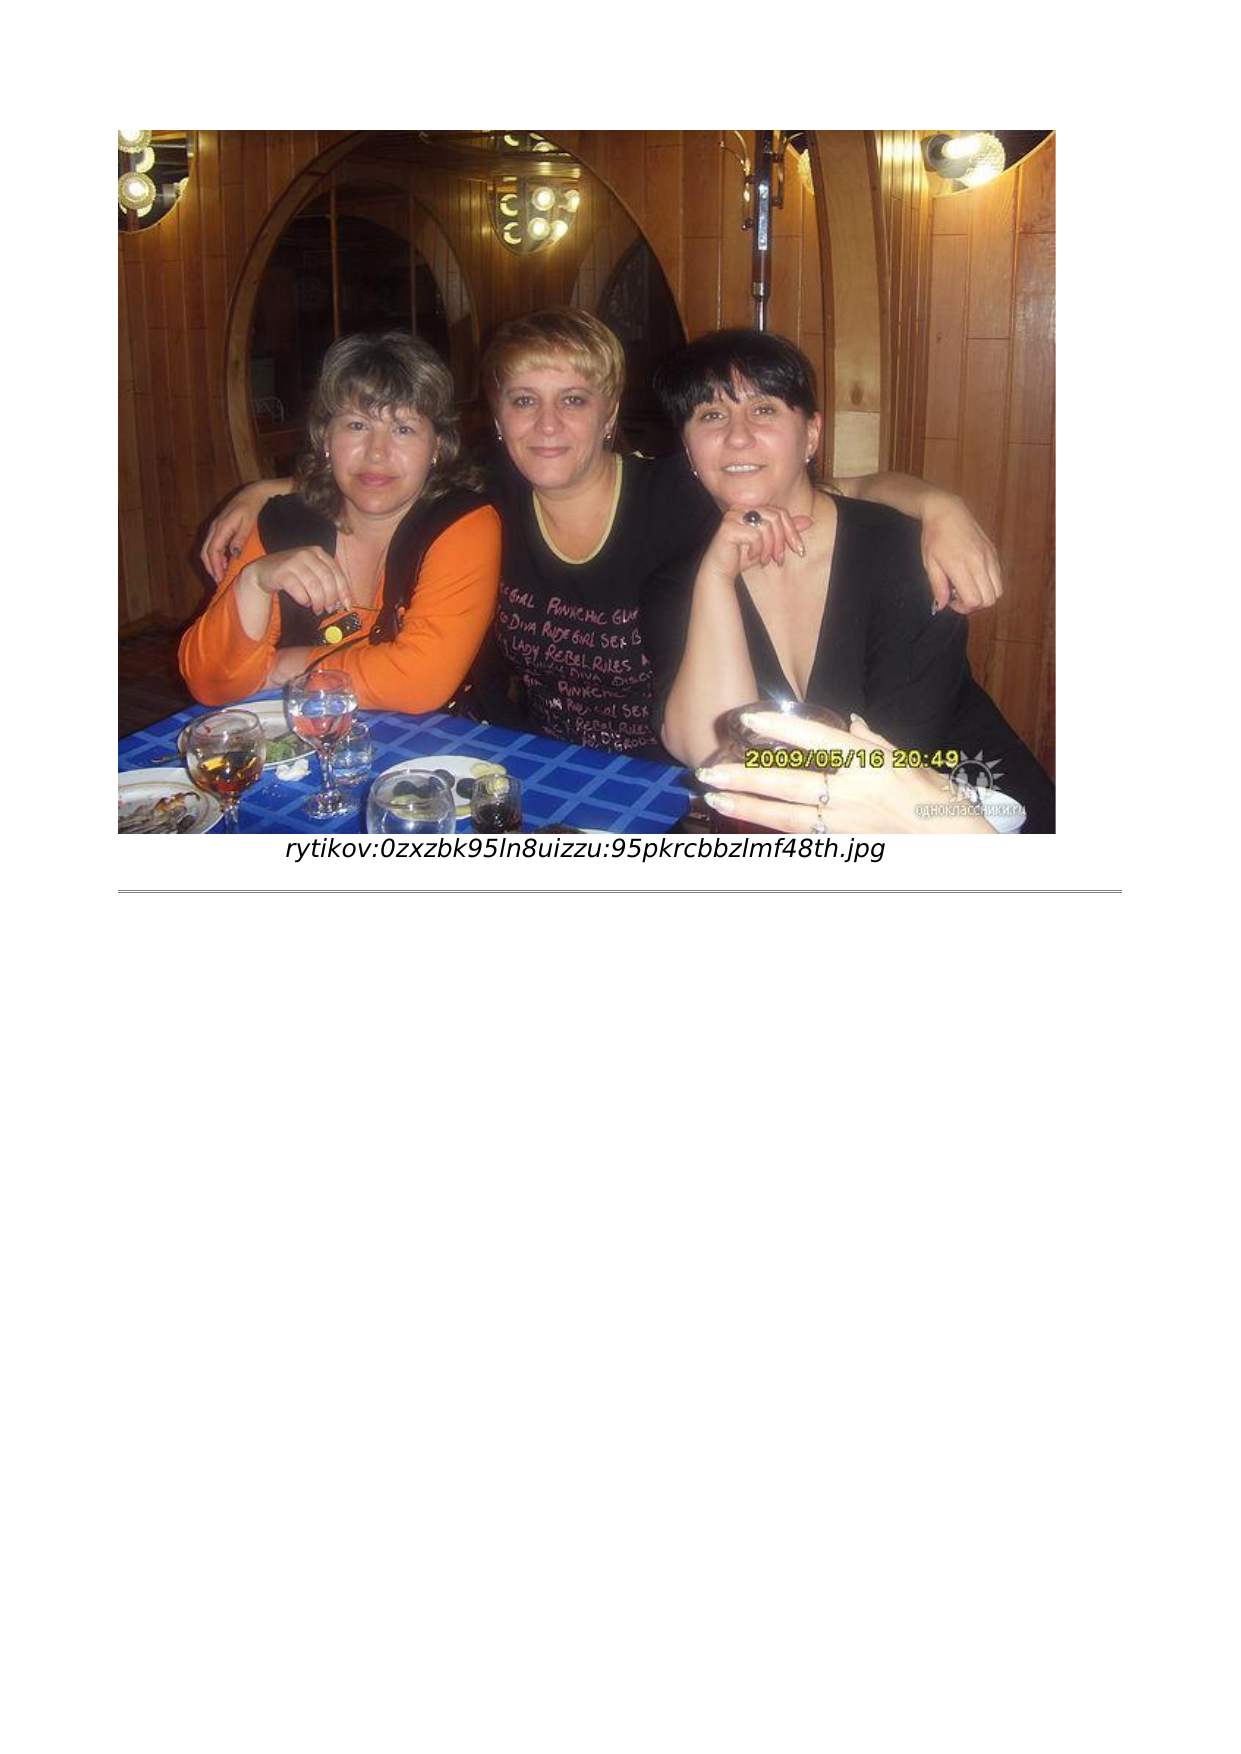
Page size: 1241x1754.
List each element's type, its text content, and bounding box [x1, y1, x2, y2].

text rytikov:0zxzbk95ln8uizzu:95pkrcbbzlmf48th.jpg [118, 834, 1056, 863]
picture [118, 130, 1056, 834]
